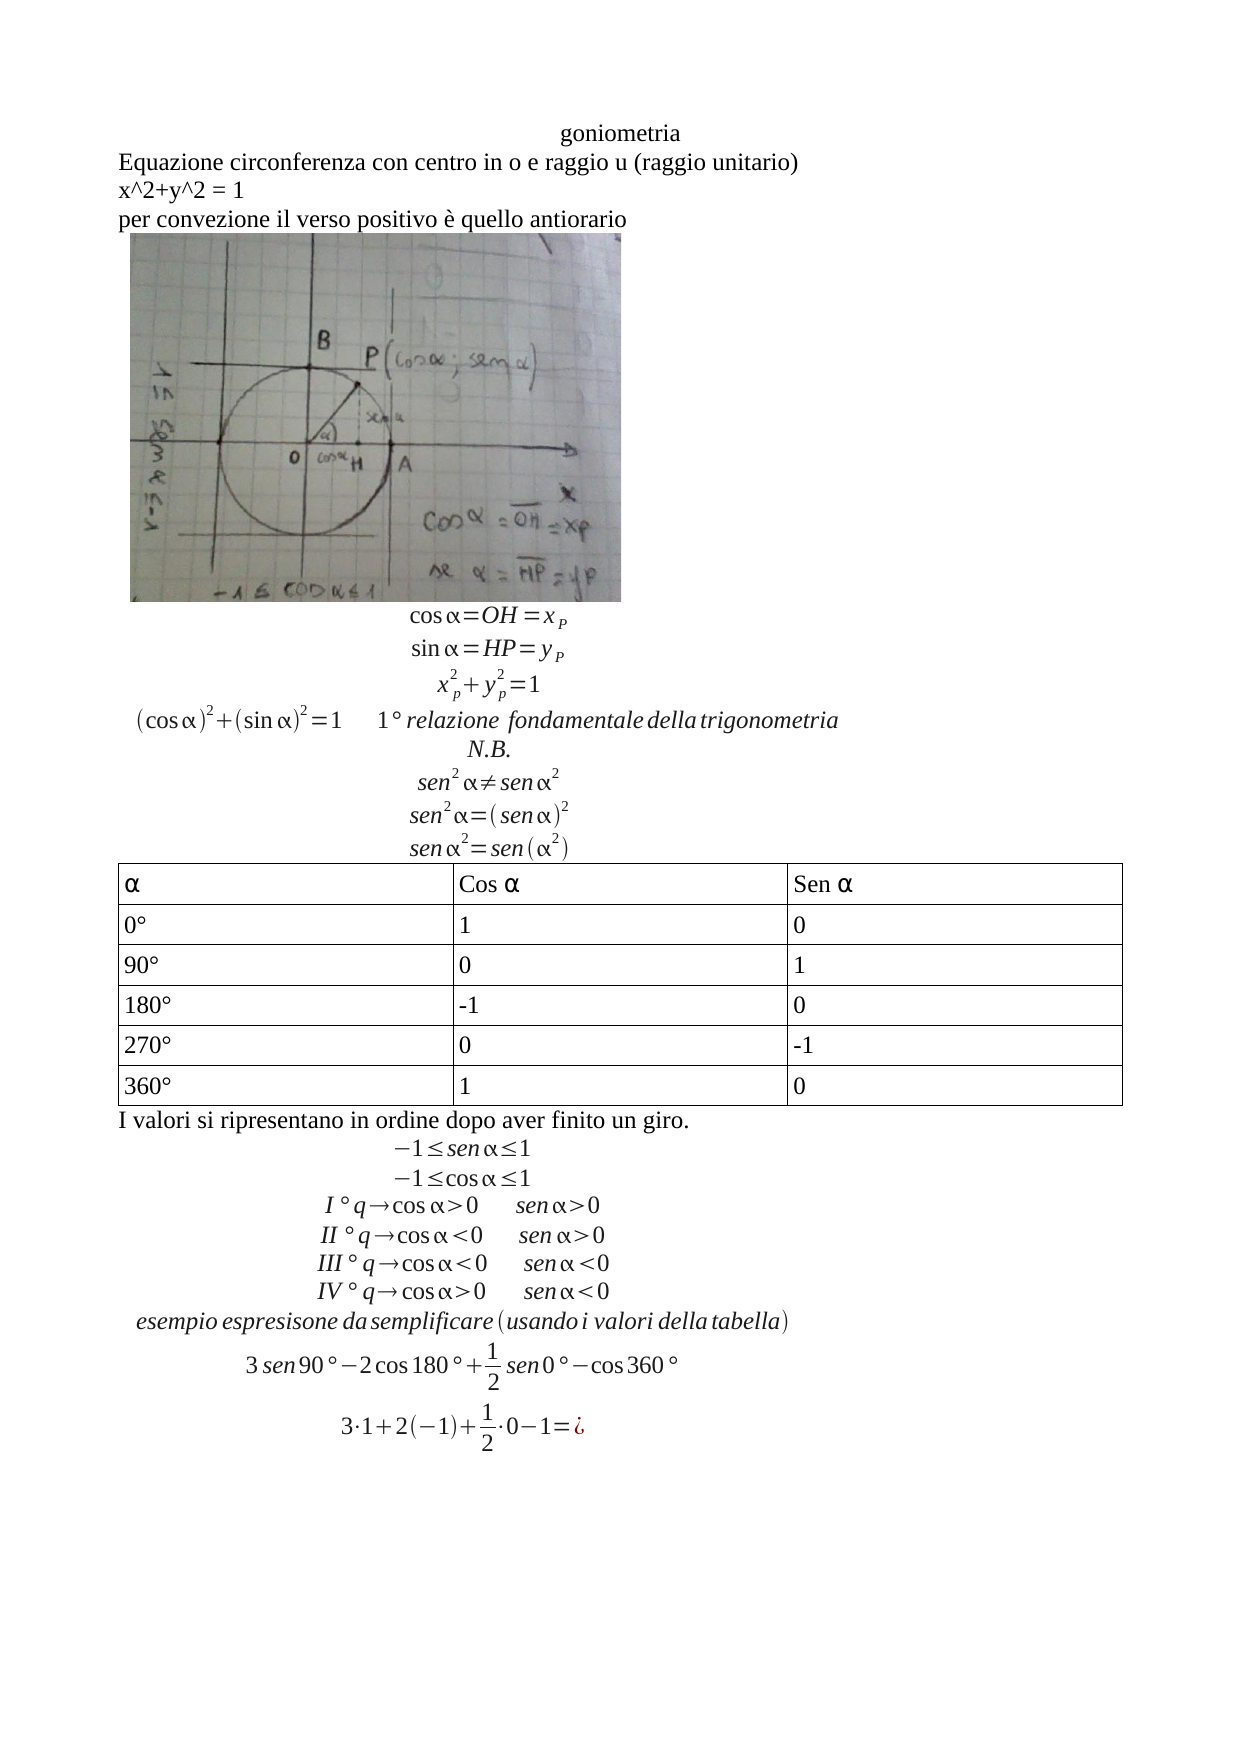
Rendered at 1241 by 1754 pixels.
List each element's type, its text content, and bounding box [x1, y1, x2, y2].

table_header Cos α [454, 864, 787, 904]
table_cell 1 [788, 945, 1122, 984]
table_header Sen α [788, 864, 1122, 904]
table_cell 0° [119, 905, 453, 944]
picture [130, 233, 622, 602]
text Equazione circonferenza con centro in o e raggio u (raggio unitario) [118, 147, 1122, 176]
table_cell 90° [119, 945, 453, 984]
table_cell 0 [788, 986, 1122, 1025]
table_cell 360° [119, 1066, 453, 1105]
text x^2+y^2 = 1 [118, 176, 1122, 204]
table_cell -1 [454, 986, 787, 1025]
table_header α [119, 864, 453, 904]
table_cell 1 [454, 905, 787, 944]
table_cell 0 [788, 905, 1122, 944]
text goniometria [118, 118, 1122, 147]
table_cell 270° [119, 1026, 453, 1065]
text per convezione il verso positivo è quello antiorario [118, 204, 1122, 233]
table_cell 0 [788, 1066, 1122, 1105]
text I valori si ripresentano in ordine dopo aver finito un giro. [118, 1106, 1122, 1134]
table_cell 0 [454, 1026, 787, 1065]
table_cell 1 [454, 1066, 787, 1105]
table_cell 0 [454, 945, 787, 984]
table_cell -1 [788, 1026, 1122, 1065]
table_cell 180° [119, 986, 453, 1025]
